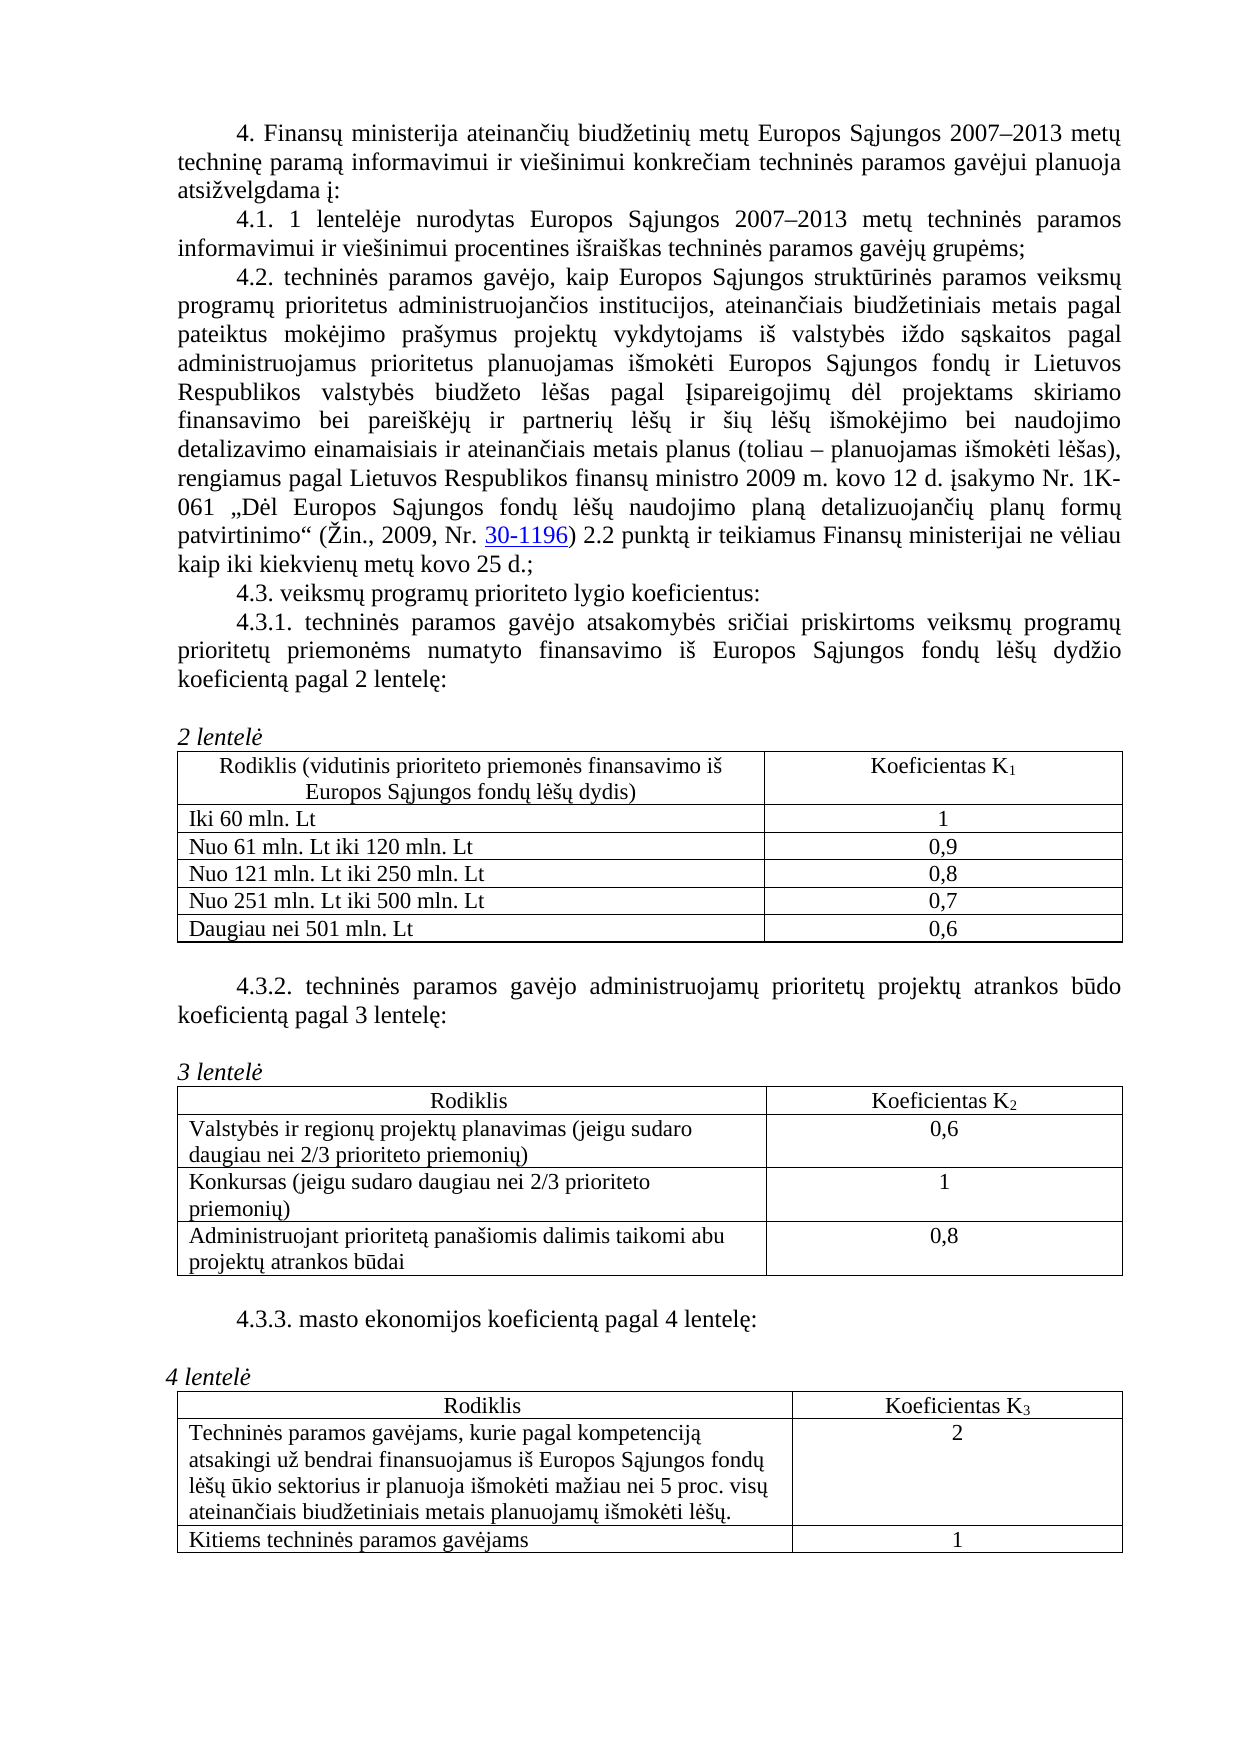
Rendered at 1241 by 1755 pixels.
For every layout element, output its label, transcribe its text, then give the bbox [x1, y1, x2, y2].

table_header Rodiklis (vidutinis prioriteto priemonės finansavimo iš Europos Sąjungos fondų lėšų dydis) [178, 752, 764, 804]
table_cell 0,6 [767, 1115, 1122, 1167]
table_cell 1 [767, 1168, 1122, 1221]
table_cell Valstybės ir regionų projektų planavimas (jeigu sudaro daugiau nei 2/3 prioriteto priemonių) [178, 1115, 766, 1167]
table_header Rodiklis [178, 1392, 792, 1418]
text 2 lentelė [177, 722, 1122, 751]
text 4.3. veiksmų programų prioriteto lygio koeficientus: [177, 578, 1122, 607]
text 4.3.1. techninės paramos gavėjo atsakomybės sričiai priskirtoms veiksmų programų prioritetų priemonėms numatyto finansavimo iš Europos Sąjungos fondų lėšų dydžio koeficientą pagal 2 lentelę: [177, 607, 1122, 693]
table_cell Daugiau nei 501 mln. Lt [178, 915, 764, 941]
table_cell 1 [793, 1526, 1122, 1552]
table_cell Nuo 121 mln. Lt iki 250 mln. Lt [178, 860, 764, 887]
table_header Koeficientas K2 [767, 1087, 1122, 1113]
table_cell 0,8 [767, 1222, 1122, 1275]
table_cell 1 [765, 805, 1122, 832]
table_header Koeficientas K1 [765, 752, 1122, 804]
text 4.2. techninės paramos gavėjo, kaip Europos Sąjungos struktūrinės paramos veiksmų programų prioritetus administruojančios institucijos, ateinančiais biudžetiniais metais pagal pateiktus mokėjimo prašymus projektų vykdytojams iš valstybės iždo sąskaitos pagal administruojamus prioritetus planuojamas išmokėti Europos Sąjungos fondų ir Lietuvos Respublikos valstybės biudžeto lėšas pagal Įsipareigojimų dėl projektams skiriamo finansavimo bei pareiškėjų ir partnerių lėšų ir šių lėšų išmokėjimo bei naudojimo detalizavimo einamaisiais ir ateinančiais metais planus (toliau – planuojamas išmokėti lėšas), rengiamus pagal Lietuvos Respublikos finansų ministro 2009 m. kovo 12 d. įsakymo Nr. 1K-061 „Dėl Europos Sąjungos fondų lėšų naudojimo planą detalizuojančių planų formų patvirtinimo“ (Žin., 2009, Nr. 30-1196) 2.2 punktą ir teikiamus Finansų ministerijai ne vėliau kaip iki kiekvienų metų kovo 25 d.; [177, 262, 1122, 578]
table_header Rodiklis [178, 1087, 766, 1113]
text 4.3.2. techninės paramos gavėjo administruojamų prioritetų projektų atrankos būdo koeficientą pagal 3 lentelę: [177, 971, 1122, 1029]
table_cell Techninės paramos gavėjams, kurie pagal kompetenciją atsakingi už bendrai finansuojamus iš Europos Sąjungos fondų lėšų ūkio sektorius ir planuoja išmokėti mažiau nei 5 proc. visų ateinančiais biudžetiniais metais planuojamų išmokėti lėšų. [178, 1419, 792, 1525]
table_cell Kitiems techninės paramos gavėjams [178, 1526, 792, 1552]
text 4.3.3. masto ekonomijos koeficientą pagal 4 lentelę: [177, 1304, 1122, 1333]
table_cell 0,9 [765, 833, 1122, 859]
table_cell 0,6 [765, 915, 1122, 941]
text 4. Finansų ministerija ateinančių biudžetinių metų Europos Sąjungos 2007–2013 metų techninę paramą informavimui ir viešinimui konkrečiam techninės paramos gavėjui planuoja atsižvelgdama į: [177, 118, 1122, 204]
text 4 lentelė [165, 1362, 1122, 1391]
table_cell 0,8 [765, 860, 1122, 887]
table_cell Konkursas (jeigu sudaro daugiau nei 2/3 prioriteto priemonių) [178, 1168, 766, 1221]
table_cell 2 [793, 1419, 1122, 1525]
table_header Koeficientas K3 [793, 1392, 1122, 1418]
table_cell 0,7 [765, 888, 1122, 914]
text 4.1. 1 lentelėje nurodytas Europos Sąjungos 2007–2013 metų techninės paramos informavimui ir viešinimui procentines išraiškas techninės paramos gavėjų grupėms; [177, 204, 1122, 262]
table_cell Nuo 251 mln. Lt iki 500 mln. Lt [178, 888, 764, 914]
text 3 lentelė [177, 1057, 1122, 1086]
table_cell Administruojant prioritetą panašiomis dalimis taikomi abu projektų atrankos būdai [178, 1222, 766, 1275]
table_cell Iki 60 mln. Lt [178, 805, 764, 832]
table_cell Nuo 61 mln. Lt iki 120 mln. Lt [178, 833, 764, 859]
